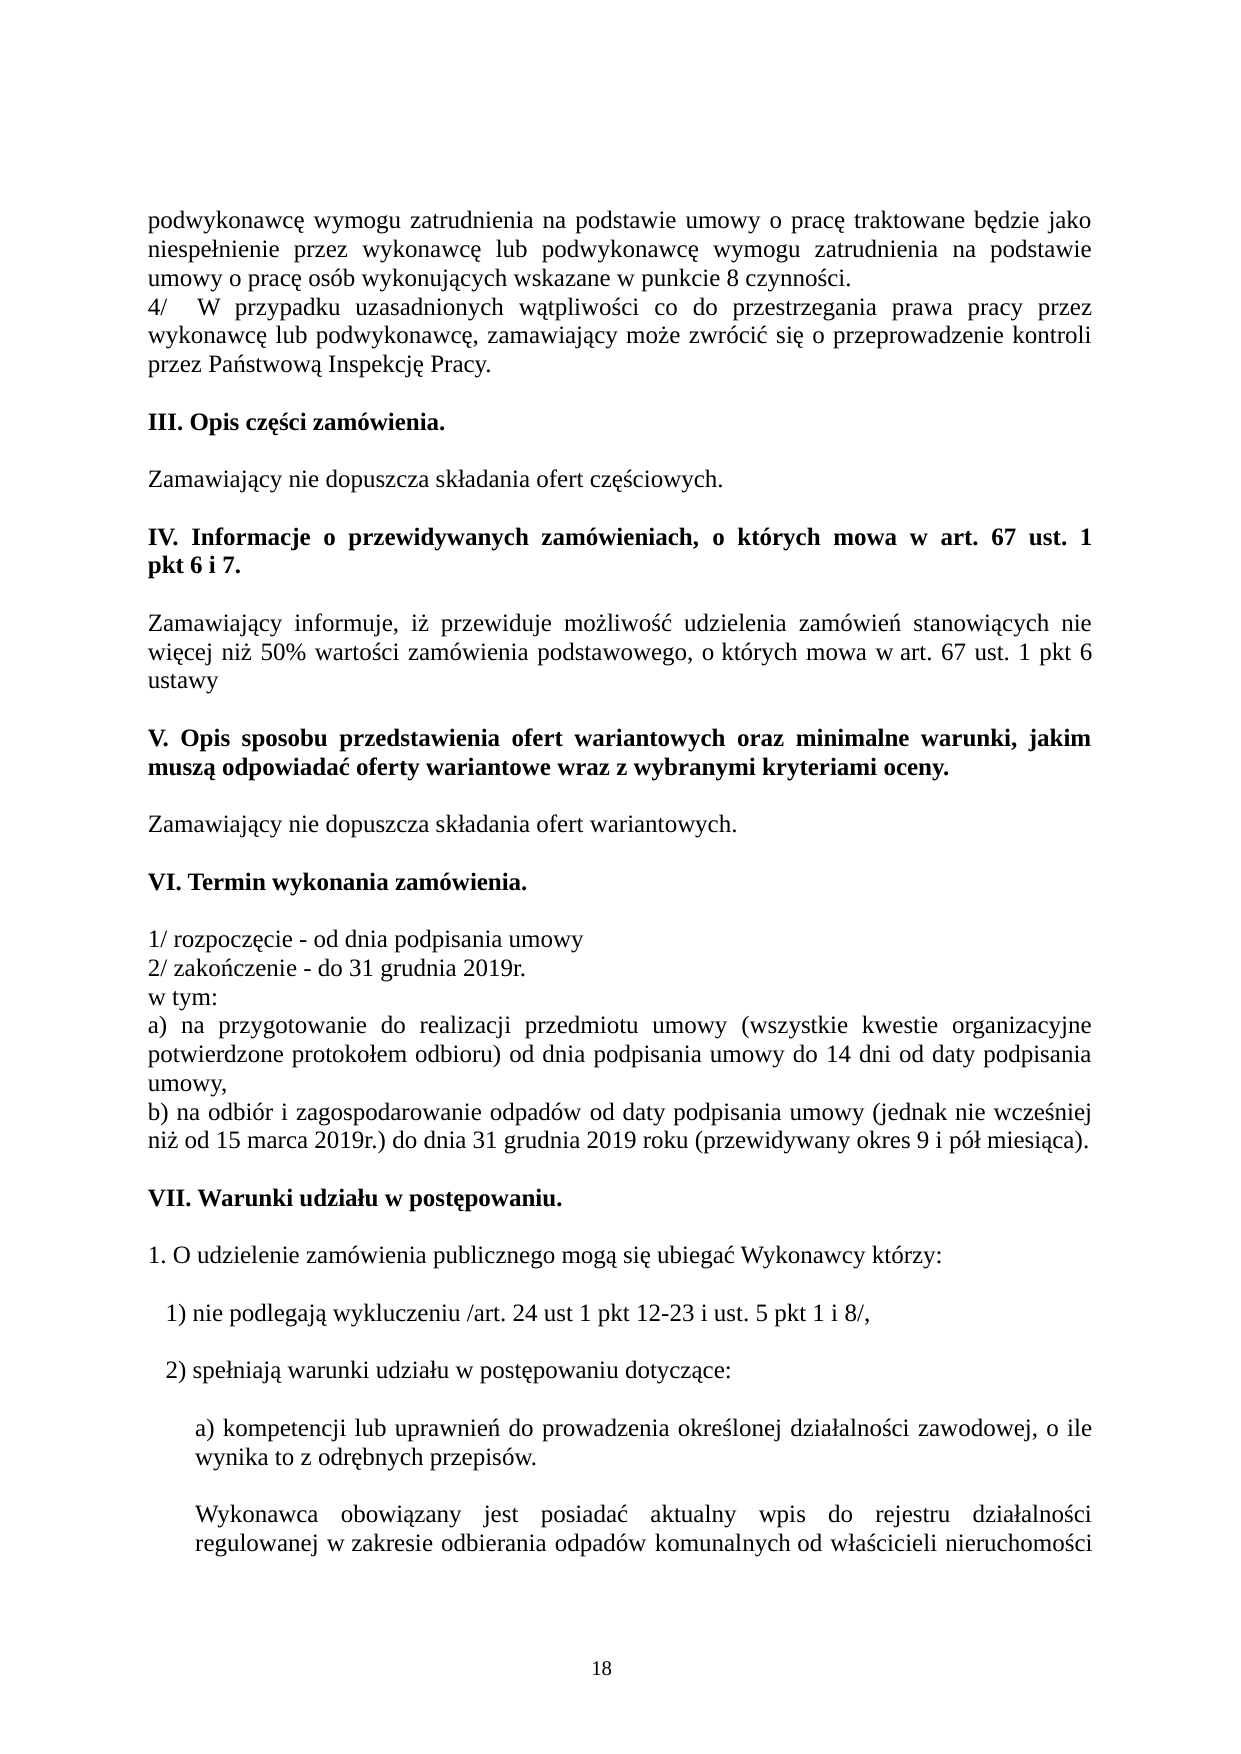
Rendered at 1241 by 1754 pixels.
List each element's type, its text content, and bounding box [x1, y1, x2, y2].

text podwykonawcę wymogu zatrudnienia na podstawie umowy o pracę traktowane będzie jako niespełnienie przez wykonawcę lub podwykonawcę wymogu zatrudnienia na podstawie umowy o pracę osób wykonujących wskazane w punkcie 8 czynności. [148, 206, 1093, 292]
text Wykonawca obowiązany jest posiadać aktualny wpis do rejestru działalności regulowanej w zakresie odbierania odpadów komunalnych od właścicieli nieruchomości [195, 1499, 1093, 1557]
text VII. Warunki udziału w postępowaniu. [148, 1183, 1093, 1212]
text b) na odbiór i zagospodarowanie odpadów od daty podpisania umowy (jednak nie wcześniej niż od 15 marca 2019r.) do dnia 31 grudnia 2019 roku (przewidywany okres 9 i pół miesiąca). [148, 1097, 1093, 1154]
text IV. Informacje o przewidywanych zamówieniach, o których mowa w art. 67 ust. 1 pkt 6 i 7. [148, 522, 1093, 579]
text 1/ rozpoczęcie - od dnia podpisania umowy [148, 924, 1093, 953]
text w tym: [148, 982, 1093, 1011]
text VI. Termin wykonania zamówienia. [148, 867, 1093, 896]
text 1. O udzielenie zamówienia publicznego mogą się ubiegać Wykonawcy którzy: [148, 1241, 1093, 1269]
text Zamawiający nie dopuszcza składania ofert wariantowych. [148, 809, 1093, 838]
text Zamawiający informuje, iż przewiduje możliwość udzielenia zamówień stanowiących nie więcej niż 50% wartości zamówienia podstawowego, o których mowa w art. 67 ust. 1 pkt 6 ustawy [148, 608, 1093, 694]
text 2/ zakończenie - do 31 grudnia 2019r. [148, 953, 1093, 982]
text 2) spełniają warunki udziału w postępowaniu dotyczące: [148, 1356, 1093, 1384]
text 1) nie podlegają wykluczeniu /art. 24 ust 1 pkt 12-23 i ust. 5 pkt 1 i 8/, [148, 1298, 1093, 1327]
text a) na przygotowanie do realizacji przedmiotu umowy (wszystkie kwestie organizacyjne potwierdzone protokołem odbioru) od dnia podpisania umowy do 14 dni od daty podpisania umowy, [148, 1011, 1093, 1097]
text 4/ W przypadku uzasadnionych wątpliwości co do przestrzegania prawa pracy przez wykonawcę lub podwykonawcę, zamawiający może zwrócić się o przeprowadzenie kontroli przez Państwową Inspekcję Pracy. [148, 292, 1093, 378]
text V. Opis sposobu przedstawienia ofert wariantowych oraz minimalne warunki, jakim muszą odpowiadać oferty wariantowe wraz z wybranymi kryteriami oceny. [148, 723, 1093, 781]
text a) kompetencji lub uprawnień do prowadzenia określonej działalności zawodowej, o ile wynika to z odrębnych przepisów. [195, 1413, 1093, 1471]
text III. Opis części zamówienia. [148, 407, 1093, 436]
text Zamawiający nie dopuszcza składania ofert częściowych. [148, 464, 1093, 493]
